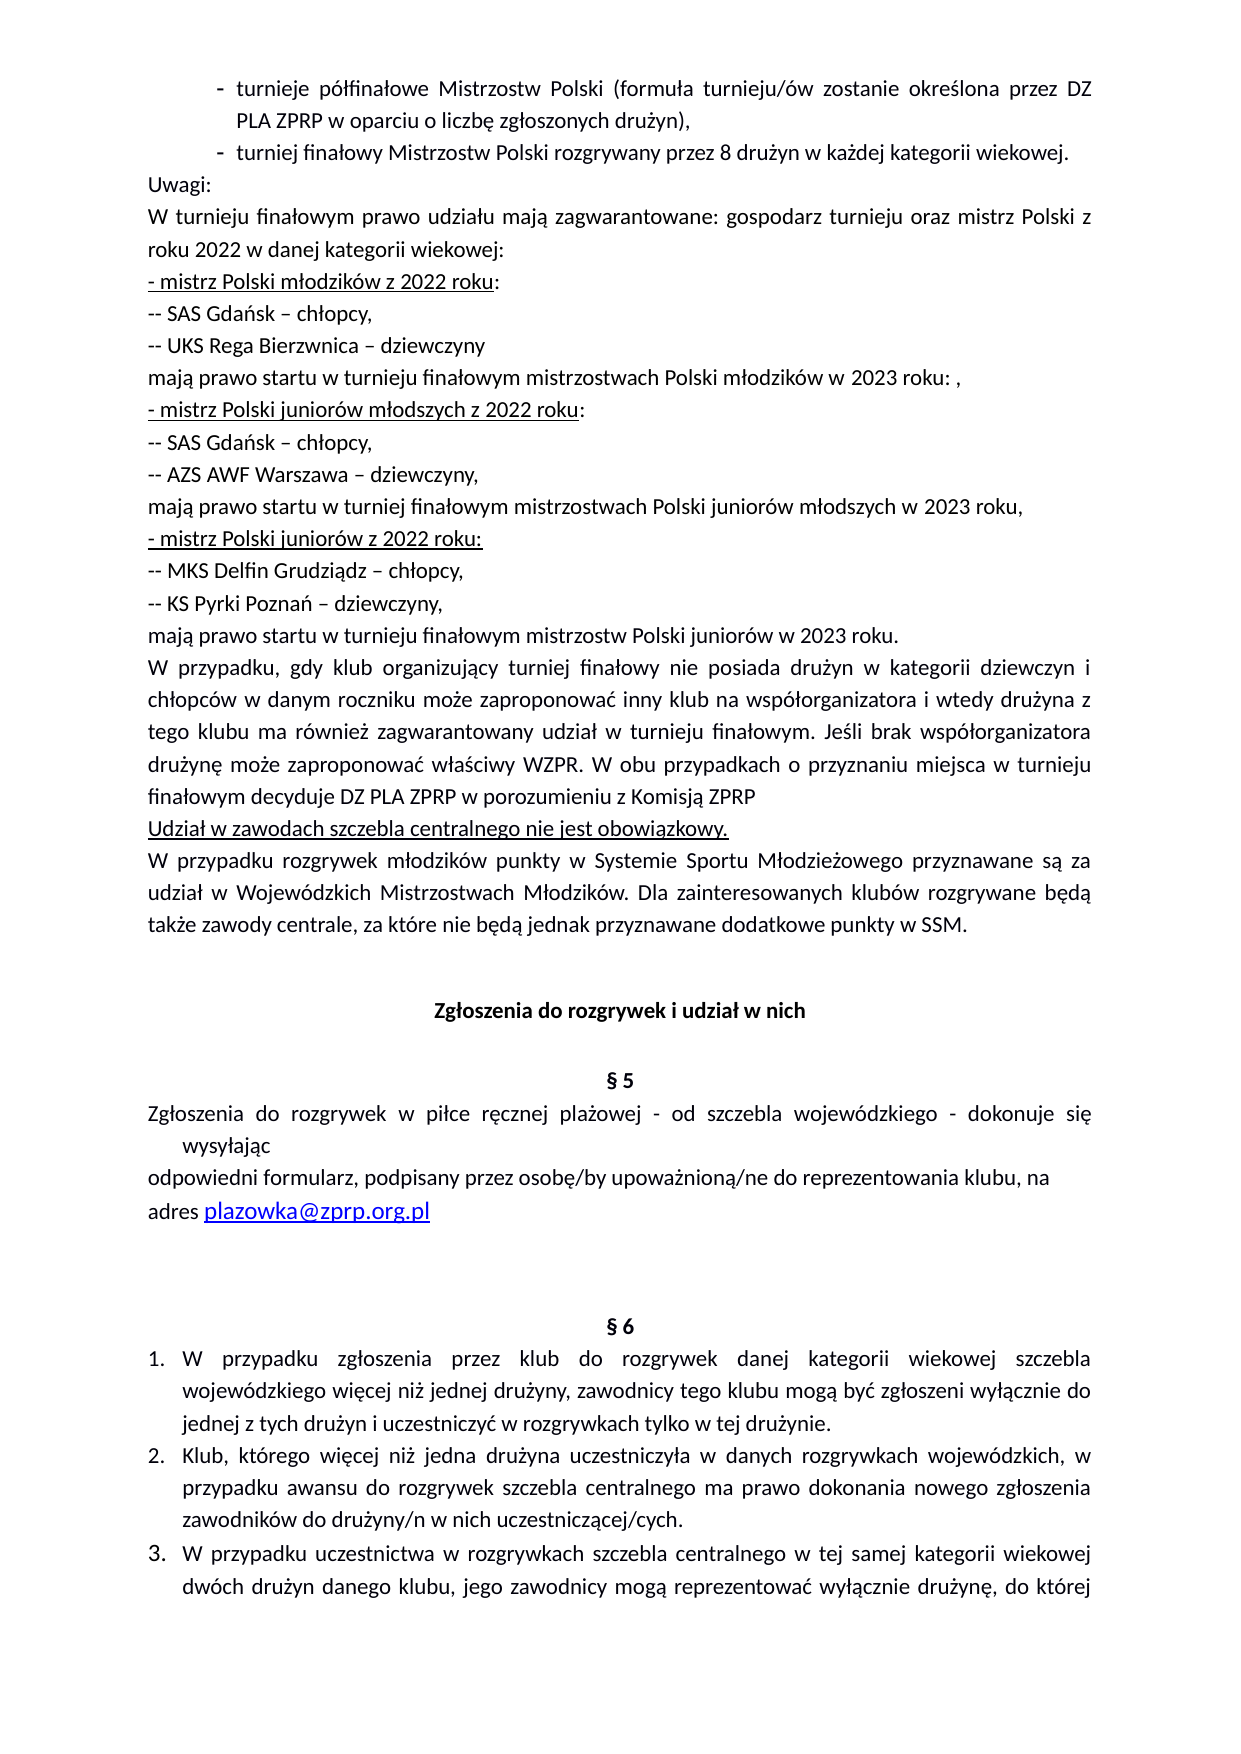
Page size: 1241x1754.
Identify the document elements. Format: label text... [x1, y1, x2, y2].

list W przypadku uczestnictwa w rozgrywkach szczebla centralnego w tej samej kategorii wiekowej dwóch drużyn danego klubu, jego zawodnicy mogą reprezentować wyłącznie drużynę, do której [148, 1537, 1093, 1600]
text -- KS Pyrki Poznań – dziewczyny, [148, 589, 1093, 617]
text Udział w zawodach szczebla centralnego nie jest obowiązkowy. [148, 814, 1093, 842]
list turniej finałowy Mistrzostw Polski rozgrywany przez 8 drużyn w każdej kategorii wiekowej. [216, 138, 1093, 166]
text -- MKS Delfin Grudziądz – chłopcy, [148, 557, 1093, 584]
text W przypadku rozgrywek młodzików punkty w Systemie Sportu Młodzieżowego przyznawane są za udział w Wojewódzkich Mistrzostwach Młodzików. Dla zainteresowanych klubów rozgrywane będą także zawody centrale, za które nie będą jednak przyznawane dodatkowe punkty w SSM. [148, 846, 1093, 939]
text § 6 [148, 1312, 1093, 1340]
text -- AZS AWF Warszawa – dziewczyny, [148, 460, 1093, 488]
list Klub, którego więcej niż jedna drużyna uczestniczyła w danych rozgrywkach wojewódzkich, w przypadku awansu do rozgrywek szczebla centralnego ma prawo dokonania nowego zgłoszenia zawodników do drużyny/n w nich uczestniczącej/cych. [148, 1441, 1093, 1533]
text - mistrz Polski juniorów młodszych z 2022 roku: [148, 396, 1093, 424]
text Uwagi: [148, 170, 1093, 198]
list turnieje półfinałowe Mistrzostw Polski (formuła turnieju/ów zostanie określona przez DZ PLA ZPRP w oparciu o liczbę zgłoszonych drużyn), [216, 74, 1093, 134]
text § 5 [148, 1066, 1093, 1094]
text W przypadku, gdy klub organizujący turniej finałowy nie posiada drużyn w kategorii dziewczyn i chłopców w danym roczniku może zaproponować inny klub na współorganizatora i wtedy drużyna z tego klubu ma również zagwarantowany udział w turnieju finałowym. Jeśli brak współorganizatora drużynę może zaproponować właściwy WZPR. W obu przypadkach o przyznaniu miejsca w turnieju finałowym decyduje DZ PLA ZPRP w porozumieniu z Komisją ZPRP [148, 653, 1093, 810]
text -- SAS Gdańsk – chłopcy, [148, 428, 1093, 456]
text mają prawo startu w turnieju finałowym mistrzostwach Polski młodzików w 2023 roku: , [148, 363, 1093, 391]
text Zgłoszenia do rozgrywek w piłce ręcznej plażowej - od szczebla wojewódzkiego - dokonuje się wysyłając [148, 1099, 1093, 1159]
text mają prawo startu w turniej finałowym mistrzostwach Polski juniorów młodszych w 2023 roku, [148, 492, 1093, 520]
text W turnieju finałowym prawo udziału mają zagwarantowane: gospodarz turnieju oraz mistrz Polski z roku 2022 w danej kategorii wiekowej: [148, 202, 1093, 263]
text odpowiedni formularz, podpisany przez osobę/by upoważnioną/ne do reprezentowania klubu, na [148, 1163, 1093, 1191]
text -- UKS Rega Bierzwnica – dziewczyny [148, 331, 1093, 359]
text - mistrz Polski juniorów z 2022 roku: [148, 524, 1093, 552]
text -- SAS Gdańsk – chłopcy, [148, 299, 1093, 327]
text - mistrz Polski młodzików z 2022 roku: [148, 267, 1093, 295]
text adres plazowka@zprp.org.pl [148, 1195, 1093, 1226]
text mają prawo startu w turnieju finałowym mistrzostw Polski juniorów w 2023 roku. [148, 621, 1093, 649]
text Zgłoszenia do rozgrywek i udział w nich [148, 996, 1093, 1024]
list W przypadku zgłoszenia przez klub do rozgrywek danej kategorii wiekowej szczebla wojewódzkiego więcej niż jednej drużyny, zawodnicy tego klubu mogą być zgłoszeni wyłącznie do jednej z tych drużyn i uczestniczyć w rozgrywkach tylko w tej drużynie. [148, 1344, 1093, 1437]
